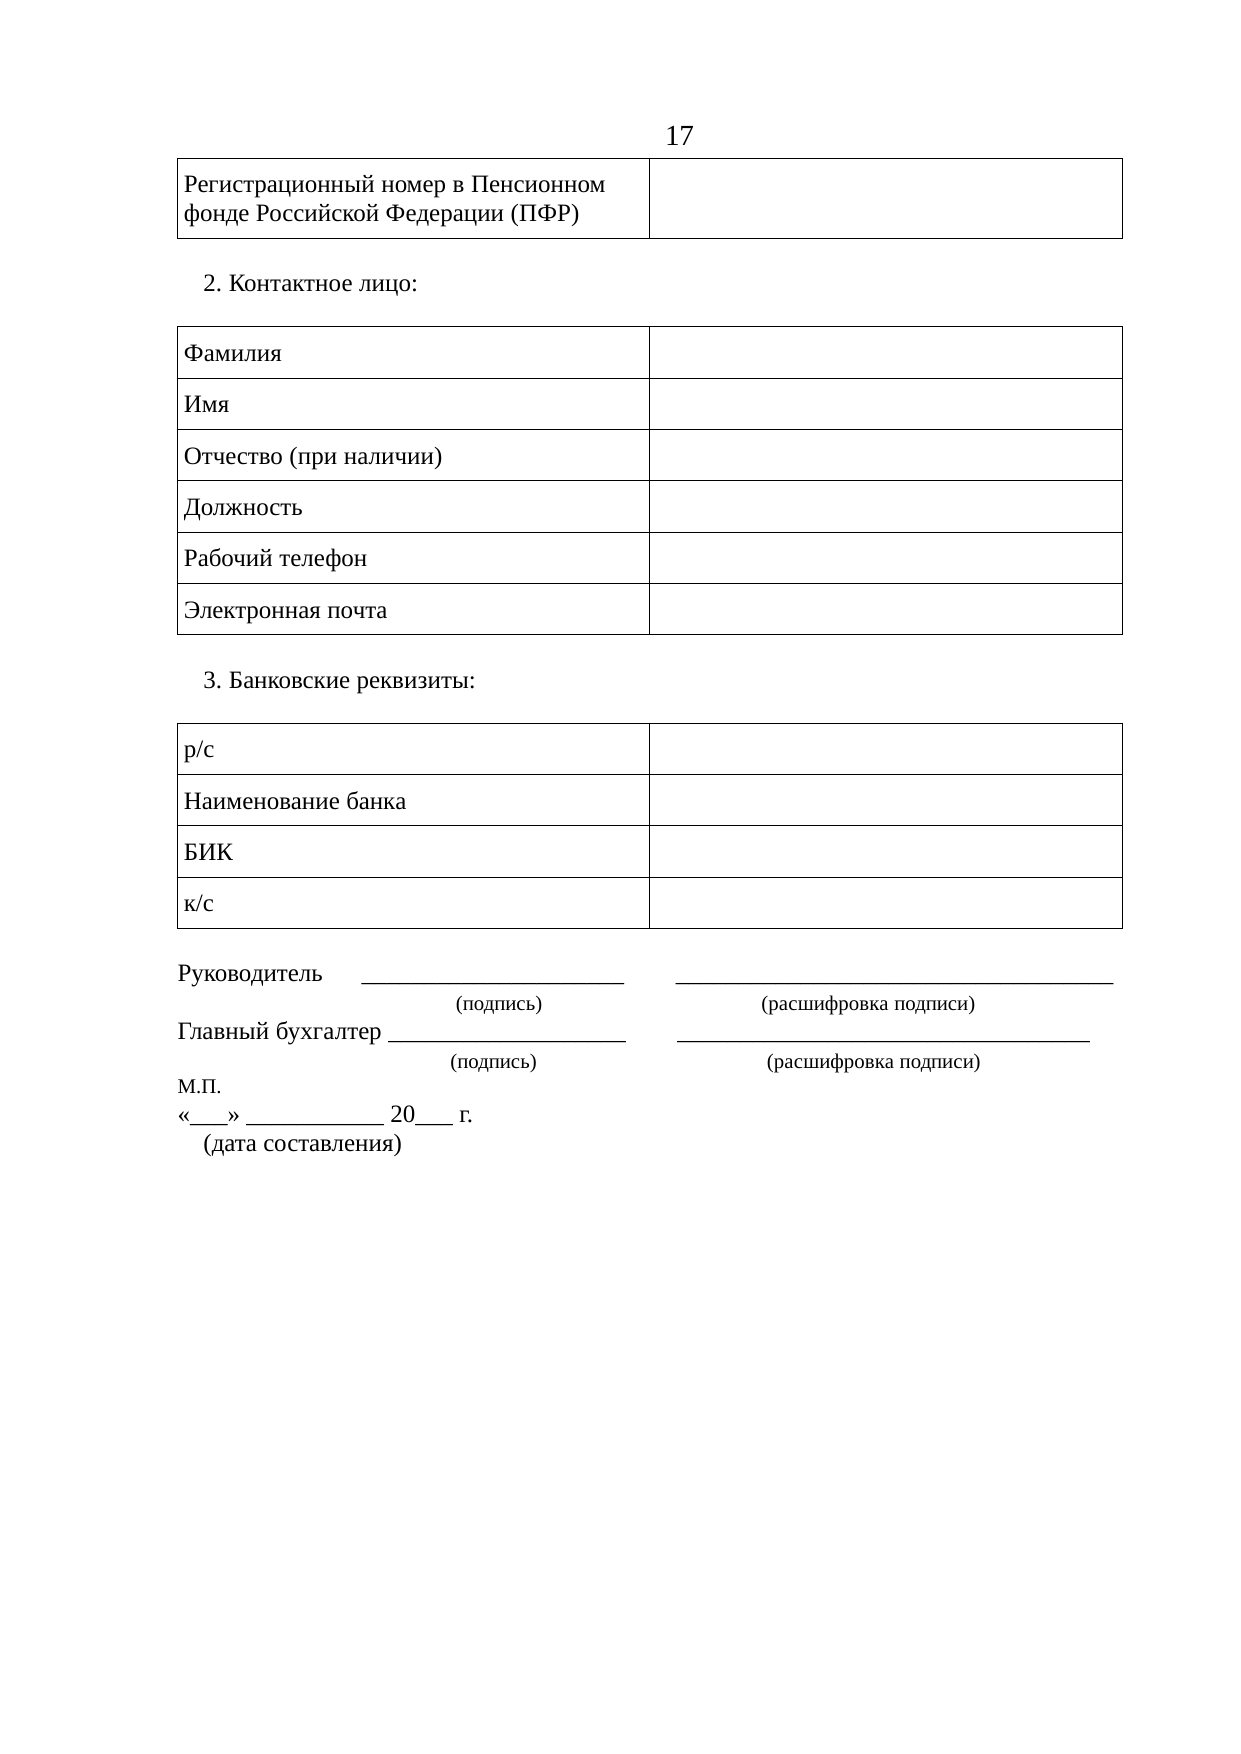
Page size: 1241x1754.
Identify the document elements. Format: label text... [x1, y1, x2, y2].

table_cell Имя [178, 379, 649, 429]
table_cell Отчество (при наличии) [178, 430, 649, 480]
table_cell [650, 826, 1122, 877]
table_cell [650, 159, 1122, 238]
table_cell к/с [178, 878, 649, 928]
text 3. Банковские реквизиты: [177, 664, 1181, 693]
text Руководитель _____________________ ___________________________________ [177, 958, 1181, 987]
table_cell [650, 379, 1122, 429]
table_header [650, 327, 1122, 378]
text (подпись) (расшифровка подписи) [177, 1045, 1181, 1074]
table_cell [650, 775, 1122, 825]
table_cell Регистрационный номер в Пенсионном фонде Российской Федерации (ПФР) [178, 159, 649, 238]
table_cell [650, 430, 1122, 480]
table_cell Наименование банка [178, 775, 649, 825]
table_cell [650, 481, 1122, 532]
table_cell [650, 584, 1122, 634]
text М.П. [177, 1074, 1181, 1098]
text (дата составления) [177, 1127, 1181, 1157]
text 2. Контактное лицо: [177, 268, 1181, 297]
table_cell БИК [178, 826, 649, 877]
table_cell [650, 878, 1122, 928]
table_cell [650, 533, 1122, 583]
text «___» ___________ 20___ г. [177, 1098, 1181, 1127]
table_cell Рабочий телефон [178, 533, 649, 583]
table_header р/с [178, 724, 649, 774]
text Главный бухгалтер ___________________ _________________________________ [177, 1016, 1181, 1045]
text (подпись) (расшифровка подписи) [177, 987, 1181, 1016]
table_header [650, 724, 1122, 774]
table_cell Электронная почта [178, 584, 649, 634]
table_cell Должность [178, 481, 649, 532]
table_header Фамилия [178, 327, 649, 378]
